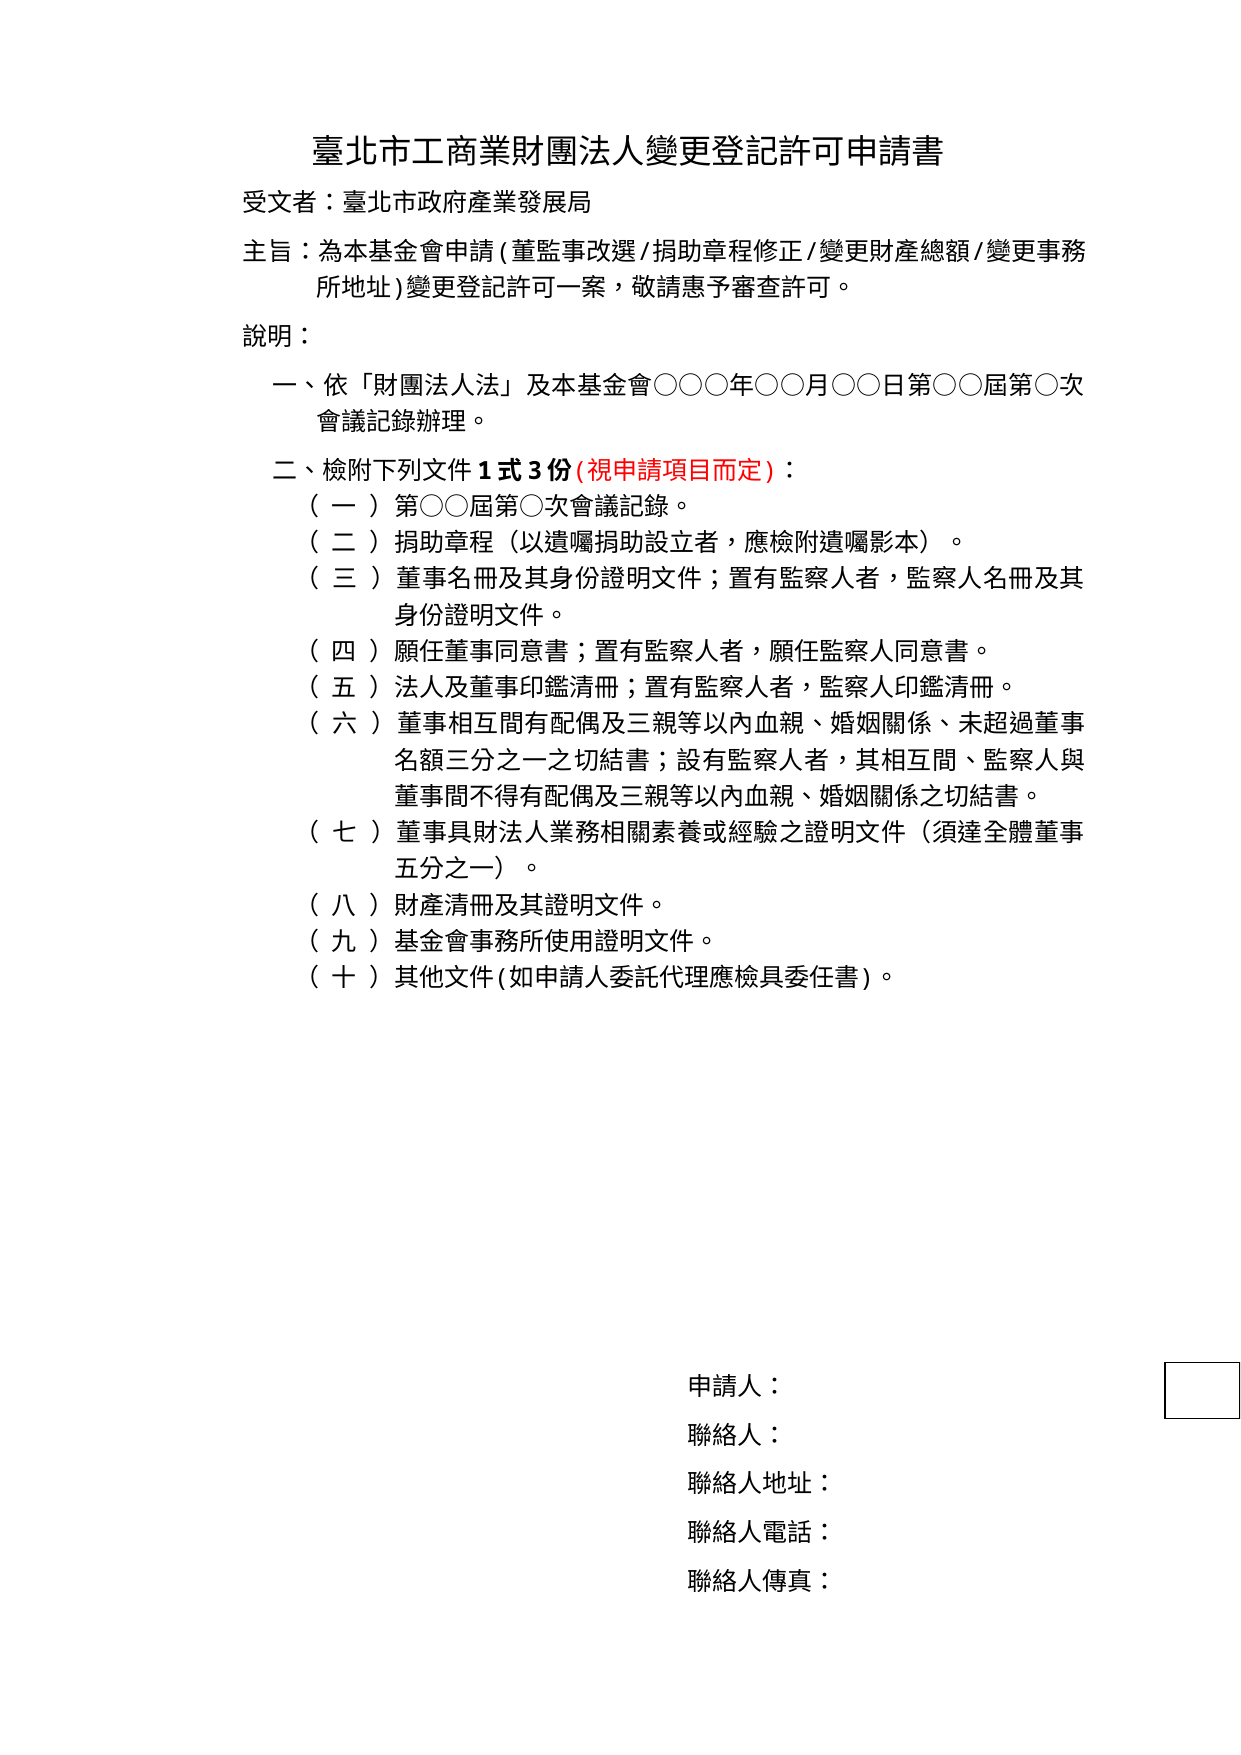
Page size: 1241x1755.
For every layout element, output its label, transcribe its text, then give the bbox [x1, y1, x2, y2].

text 聯絡人地址： [243, 1464, 837, 1500]
text （ 一 ）第○○屆第○次會議記錄。 [294, 486, 1087, 523]
text （ 六 ）董事相互間有配偶及三親等以內血親、婚姻關係、未超過董事名額三分之一之切結書；設有監察人者，其相互間、監察人與董事間不得有配偶及三親等以內血親、婚姻關係之切結書。 [294, 704, 1087, 813]
text （ 十 ）其他文件(如申請人委託代理應檢具委任書)。 [294, 958, 1087, 994]
text （ 九 ）基金會事務所使用證明文件。 [294, 921, 1087, 958]
text 聯絡人： [243, 1415, 1087, 1451]
text 聯絡人傳真： [243, 1561, 837, 1598]
text （ 五 ）法人及董事印鑑清冊；置有監察人者，監察人印鑑清冊。 [294, 668, 1087, 704]
text （ 七 ）董事具財法人業務相關素養或經驗之證明文件（須達全體董事五分之一）。 [294, 813, 1087, 885]
text （ 八 ）財產清冊及其證明文件。 [294, 885, 1087, 921]
text （ 三 ）董事名冊及其身份證明文件；置有監察人者，監察人名冊及其身份證明文件。 [294, 559, 1087, 631]
text 一、依「財團法人法」及本基金會○○○年○○月○○日第○○屆第○次會議記錄辦理。 [272, 365, 1087, 438]
text 說明： [243, 316, 1087, 353]
text 聯絡人電話： [243, 1513, 837, 1549]
text 臺北市工商業財團法人變更登記許可申請書 [169, 108, 1087, 170]
text （ 四 ）願任董事同意書；置有監察人者，願任監察人同意書。 [294, 631, 1087, 668]
text 主旨：為本基金會申請(董監事改選/捐助章程修正/變更財產總額/變更事務所地址)變更登記許可一案，敬請惠予審查許可。 [243, 231, 1087, 304]
text 受文者：臺北市政府產業發展局 [243, 183, 1087, 219]
text 申請人： [243, 1366, 1087, 1403]
text 二、檢附下列文件1式3份(視申請項目而定)： [272, 450, 1087, 486]
text （ 二 ）捐助章程（以遺囑捐助設立者，應檢附遺囑影本）。 [294, 523, 1087, 559]
